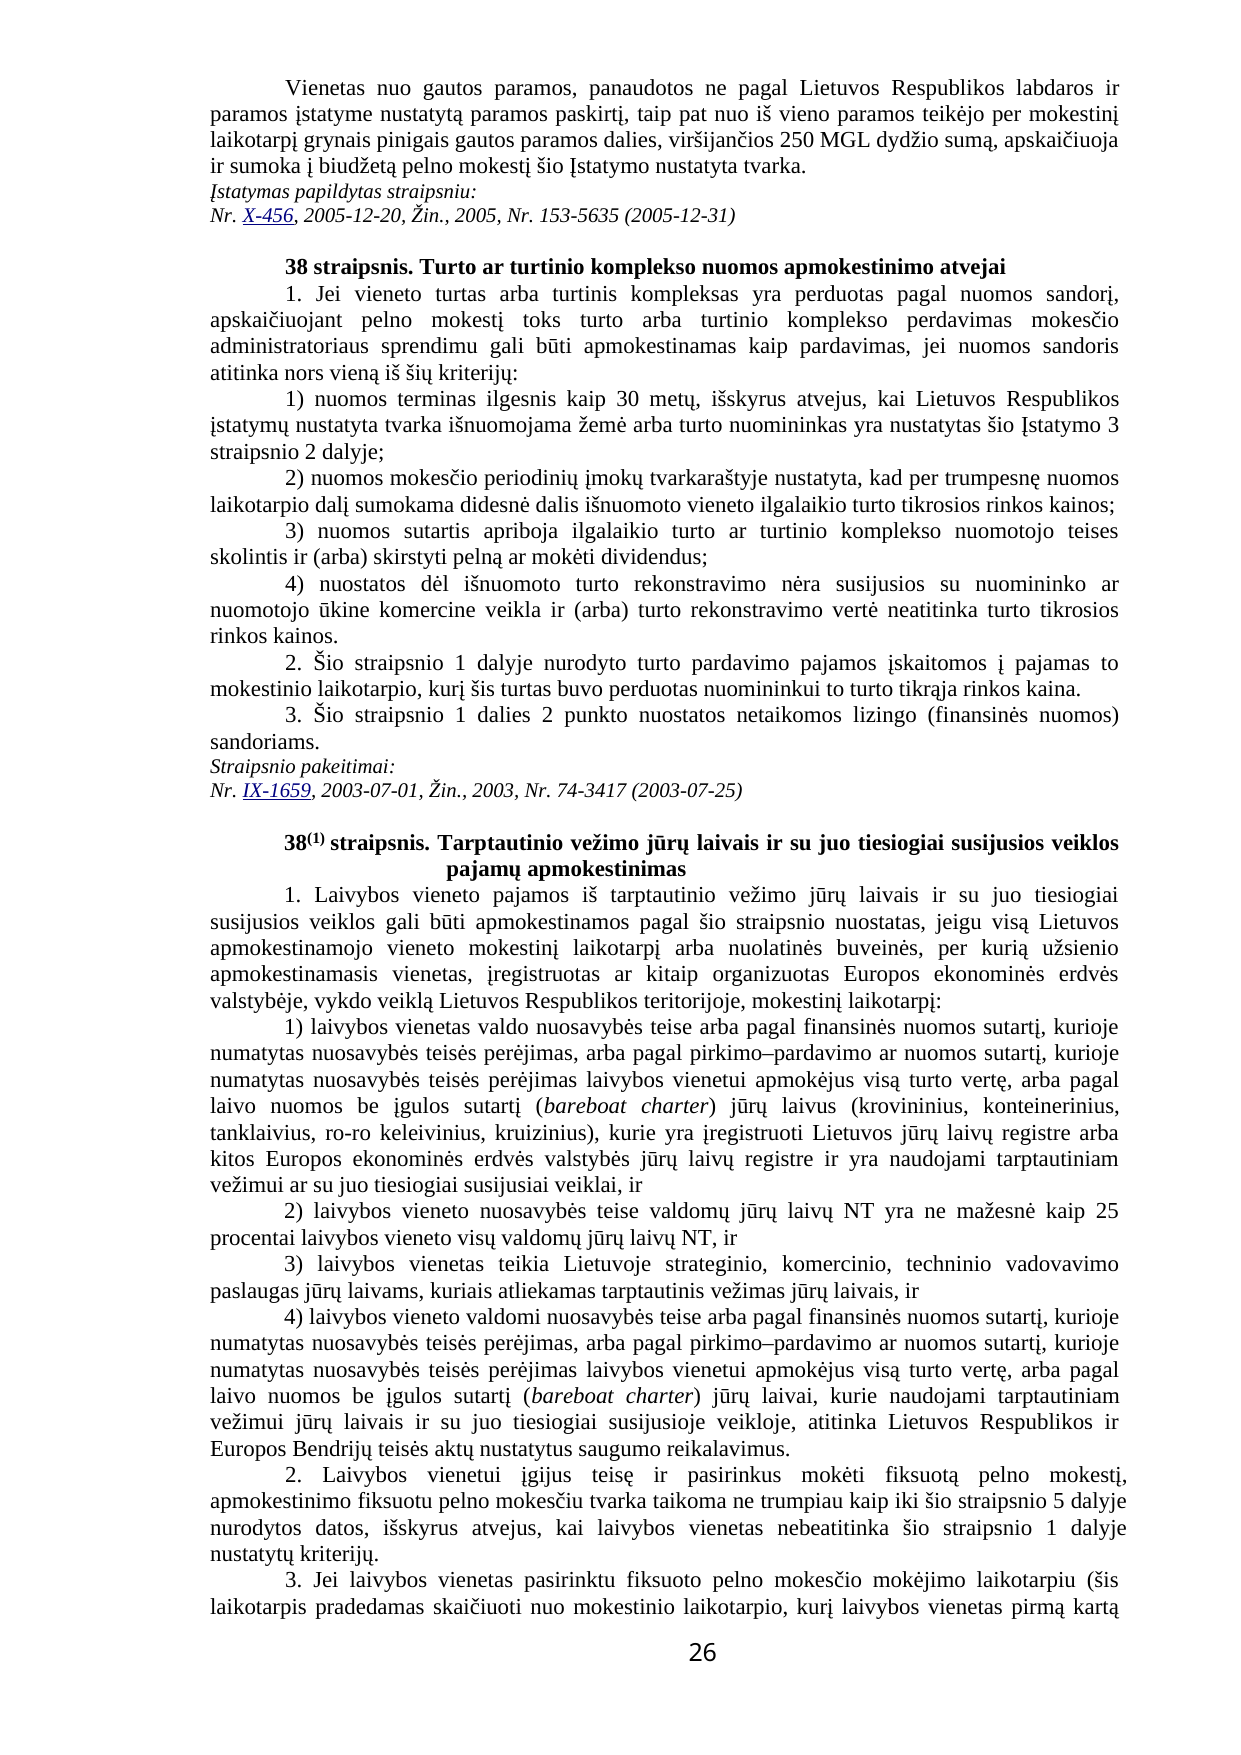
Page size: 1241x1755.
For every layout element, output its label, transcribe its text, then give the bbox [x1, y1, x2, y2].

text 3) nuomos sutartis apriboja ilgalaikio turto ar turtinio komplekso nuomotojo teises skolintis ir (arba) skirstyti pelną ar mokėti dividendus; [210, 517, 1120, 570]
text Nr. X-456, 2005-12-20, Žin., 2005, Nr. 153-5635 (2005-12-31) [210, 203, 1120, 227]
text 2) nuomos mokesčio periodinių įmokų tvarkaraštyje nustatyta, kad per trumpesnę nuomos laikotarpio dalį sumokama didesnė dalis išnuomoto vieneto ilgalaikio turto tikrosios rinkos kainos; [210, 464, 1120, 517]
text 2. Šio straipsnio 1 dalyje nurodyto turto pardavimo pajamos įskaitomos į pajamas to mokestinio laikotarpio, kurį šis turtas buvo perduotas nuomininkui to turto tikrąja rinkos kaina. [210, 649, 1120, 701]
text 2. Laivybos vienetui įgijus teisę ir pasirinkus mokėti fiksuotą pelno mokestį, apmokestinimo fiksuotu pelno mokesčiu tvarka taikoma ne trumpiau kaip iki šio straipsnio 5 dalyje nurodytos datos, išskyrus atvejus, kai laivybos vienetas nebeatitinka šio straipsnio 1 dalyje nustatytų kriterijų. [210, 1461, 1129, 1567]
text 3. Šio straipsnio 1 dalies 2 punkto nuostatos netaikomos lizingo (finansinės nuomos) sandoriams. [210, 701, 1120, 754]
text Įstatymas papildytas straipsniu: [210, 179, 1120, 203]
text 1. Laivybos vieneto pajamos iš tarptautinio vežimo jūrų laivais ir su juo tiesiogiai susijusios veiklos gali būti apmokestinamos pagal šio straipsnio nuostatas, jeigu visą Lietuvos apmokestinamojo vieneto mokestinį laikotarpį arba nuolatinės buveinės, per kurią užsienio apmokestinamasis vienetas, įregistruotas ar kitaip organizuotas Europos ekonominės erdvės valstybėje, vykdo veiklą Lietuvos Respublikos teritorijoje, mokestinį laikotarpį: [210, 881, 1120, 1013]
text 1) nuomos terminas ilgesnis kaip 30 metų, išskyrus atvejus, kai Lietuvos Respublikos įstatymų nustatyta tvarka išnuomojama žemė arba turto nuomininkas yra nustatytas šio Įstatymo 3 straipsnio 2 dalyje; [210, 385, 1120, 464]
text Vienetas nuo gautos paramos, panaudotos ne pagal Lietuvos Respublikos labdaros ir paramos įstatyme nustatytą paramos paskirtį, taip pat nuo iš vieno paramos teikėjo per mokestinį laikotarpį grynais pinigais gautos paramos dalies, viršijančios 250 MGL dydžio sumą, apskaičiuoja ir sumoka į biudžetą pelno mokestį šio Įstatymo nustatyta tvarka. [210, 73, 1120, 179]
text Nr. IX-1659, 2003-07-01, Žin., 2003, Nr. 74-3417 (2003-07-25) [210, 778, 1120, 802]
text 2) laivybos vieneto nuosavybės teise valdomų jūrų laivų NT yra ne mažesnė kaip 25 procentai laivybos vieneto visų valdomų jūrų laivų NT, ir [210, 1198, 1120, 1250]
text 4) laivybos vieneto valdomi nuosavybės teise arba pagal finansinės nuomos sutartį, kurioje numatytas nuosavybės teisės perėjimas, arba pagal pirkimo–pardavimo ar nuomos sutartį, kurioje numatytas nuosavybės teisės perėjimas laivybos vienetui apmokėjus visą turto vertę, arba pagal laivo nuomos be įgulos sutartį (bareboat charter) jūrų laivai, kurie naudojami tarptautiniam vežimui jūrų laivais ir su juo tiesiogiai susijusioje veikloje, atitinka Lietuvos Respublikos ir Europos Bendrijų teisės aktų nustatytus saugumo reikalavimus. [210, 1303, 1120, 1461]
text Straipsnio pakeitimai: [210, 754, 1120, 778]
text 1) laivybos vienetas valdo nuosavybės teise arba pagal finansinės nuomos sutartį, kurioje numatytas nuosavybės teisės perėjimas, arba pagal pirkimo–pardavimo ar nuomos sutartį, kurioje numatytas nuosavybės teisės perėjimas laivybos vienetui apmokėjus visą turto vertę, arba pagal laivo nuomos be įgulos sutartį (bareboat charter) jūrų laivus (krovininius, konteinerinius, tanklaivius, ro-ro keleivinius, kruizinius), kurie yra įregistruoti Lietuvos jūrų laivų registre arba kitos Europos ekonominės erdvės valstybės jūrų laivų registre ir yra naudojami tarptautiniam vežimui ar su juo tiesiogiai susijusiai veiklai, ir [210, 1013, 1120, 1198]
text 38 straipsnis. Turto ar turtinio komplekso nuomos apmokestinimo atvejai [210, 253, 1120, 280]
text 3) laivybos vienetas teikia Lietuvoje strateginio, komercinio, techninio vadovavimo paslaugas jūrų laivams, kuriais atliekamas tarptautinis vežimas jūrų laivais, ir [210, 1250, 1120, 1303]
text 38(1) straipsnis. Tarptautinio vežimo jūrų laivais ir su juo tiesiogiai susijusios veiklos pajamų apmokestinimas [284, 829, 1120, 881]
text 4) nuostatos dėl išnuomoto turto rekonstravimo nėra susijusios su nuomininko ar nuomotojo ūkine komercine veikla ir (arba) turto rekonstravimo vertė neatitinka turto tikrosios rinkos kainos. [210, 570, 1120, 649]
text 3. Jei laivybos vienetas pasirinktu fiksuoto pelno mokesčio mokėjimo laikotarpiu (šis laikotarpis pradedamas skaičiuoti nuo mokestinio laikotarpio, kurį laivybos vienetas pirmą kartą [210, 1567, 1120, 1619]
text 1. Jei vieneto turtas arba turtinis kompleksas yra perduotas pagal nuomos sandorį, apskaičiuojant pelno mokestį toks turto arba turtinio komplekso perdavimas mokesčio administratoriaus sprendimu gali būti apmokestinamas kaip pardavimas, jei nuomos sandoris atitinka nors vieną iš šių kriterijų: [210, 280, 1120, 385]
